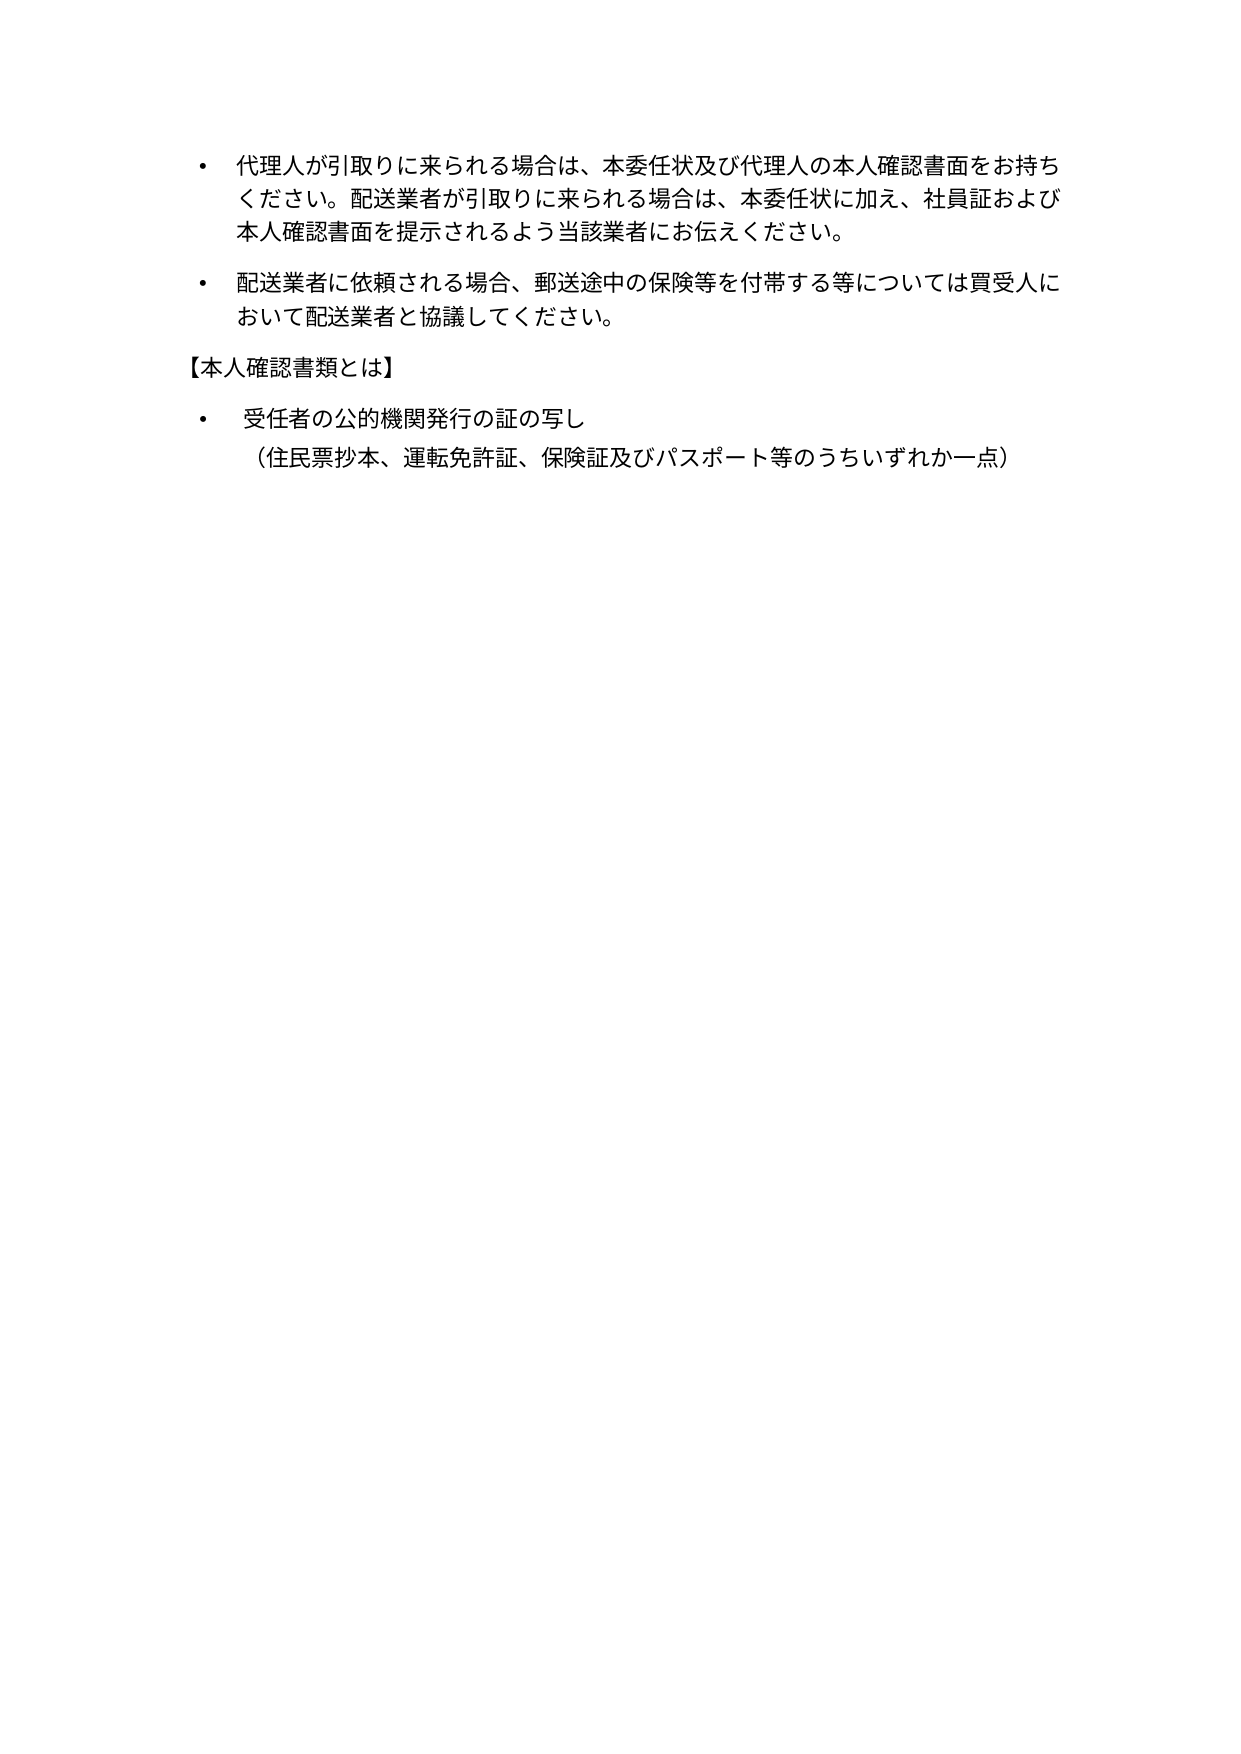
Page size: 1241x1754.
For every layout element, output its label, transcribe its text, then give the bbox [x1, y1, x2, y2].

list 配送業者に依頼される場合、郵送途中の保険等を付帯する等については買受人において配送業者と協議してください。 [199, 265, 1063, 332]
list 受任者の公的機関発行の証の写し [199, 400, 1063, 434]
text （住民票抄本、運転免許証、保険証及びパスポート等のうちいずれか一点） [243, 439, 1063, 473]
text 【本人確認書類とは】 [177, 349, 1063, 383]
list 代理人が引取りに来られる場合は、本委任状及び代理人の本人確認書面をお持ちください。配送業者が引取りに来られる場合は、本委任状に加え、社員証および本人確認書面を提示されるよう当該業者にお伝えください。 [199, 148, 1063, 247]
